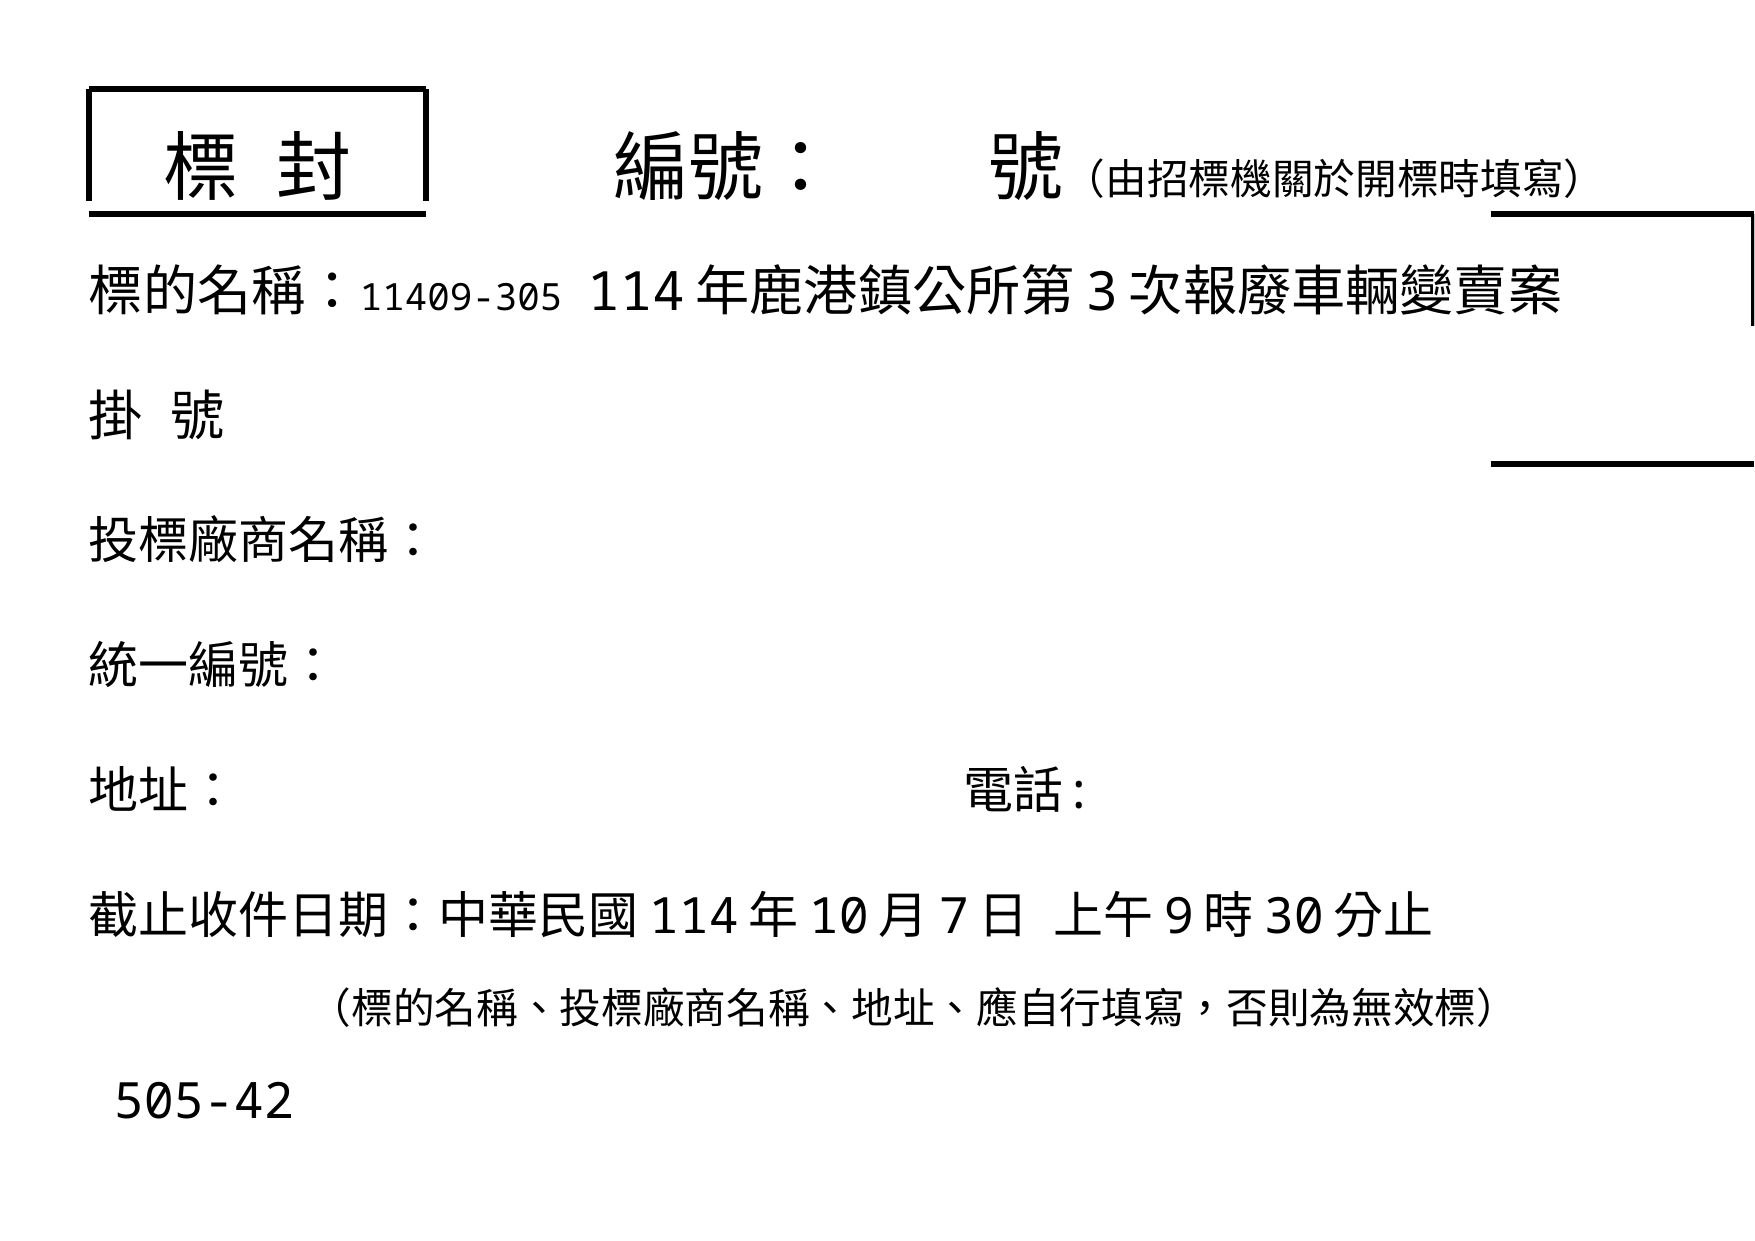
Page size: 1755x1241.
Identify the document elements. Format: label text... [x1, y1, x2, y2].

text 投標廠商名稱： [89, 464, 1666, 589]
text 截止收件日期：中華民國114年10月7日 上午9時30分止 [89, 839, 1666, 964]
text 標 封 編號： 號（由招標機關於開標時填寫） [89, 89, 1666, 214]
text 地址： 電話: [89, 714, 1666, 839]
text 統一編號： [89, 589, 1666, 714]
text 505-42 [89, 1026, 1666, 1151]
text 標的名稱：11409-305 114年鹿港鎮公所第3次報廢車輛變賣案 掛 號 [89, 214, 1666, 464]
text （標的名稱、投標廠商名稱、地址、應自行填寫，否則為無效標） [89, 964, 1666, 1026]
